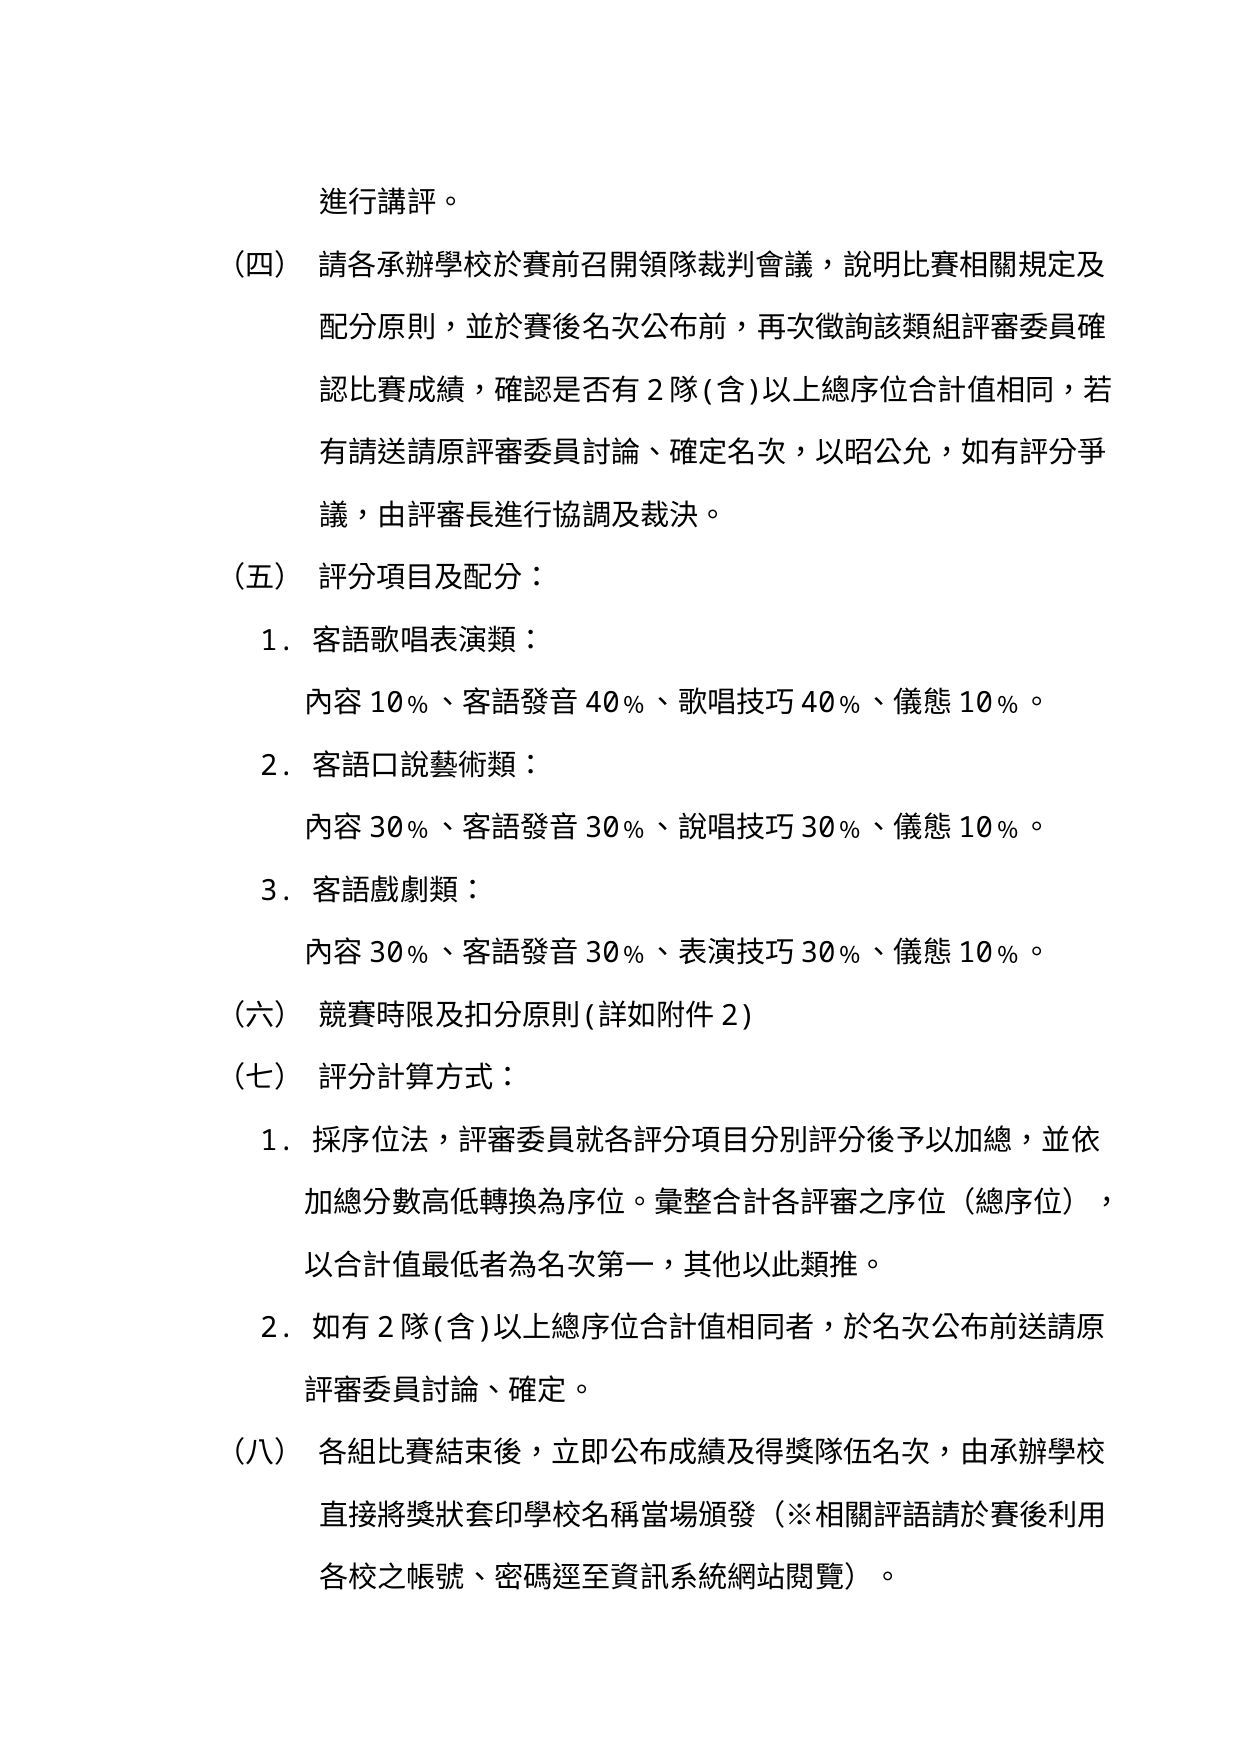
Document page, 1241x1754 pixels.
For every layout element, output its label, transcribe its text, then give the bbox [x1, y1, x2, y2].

text 1. 客語歌唱表演類： [260, 596, 1128, 658]
text 2. 客語口說藝術類： [260, 721, 1128, 783]
text （八） 各組比賽結束後，立即公布成績及得獎隊伍名次，由承辦學校直接將獎狀套印學校名稱當場頒發（※相關評語請於賽後利用各校之帳號、密碼逕至資訊系統網站閱覽）。 [216, 1408, 1128, 1596]
text 內容30﹪、客語發音30﹪、說唱技巧30﹪、儀態10﹪。 [304, 783, 1128, 846]
text 內容10﹪、客語發音40﹪、歌唱技巧40﹪、儀態10﹪。 [304, 658, 1128, 721]
text 3. 客語戲劇類： [260, 846, 1128, 908]
text （四） 請各承辦學校於賽前召開領隊裁判會議，說明比賽相關規定及配分原則，並於賽後名次公布前，再次徵詢該類組評審委員確認比賽成績，確認是否有2隊(含)以上總序位合計值相同，若有請送請原評審委員討論、確定名次，以昭公允，如有評分爭議，由評審長進行協調及裁決。 [216, 221, 1128, 533]
text （七） 評分計算方式： [216, 1033, 1128, 1096]
text 內容30﹪、客語發音30﹪、表演技巧30﹪、儀態10﹪。 [304, 908, 1128, 971]
text （六） 競賽時限及扣分原則(詳如附件2) [216, 971, 1128, 1033]
text 1. 採序位法，評審委員就各評分項目分別評分後予以加總，並依加總分數高低轉換為序位。彙整合計各評審之序位（總序位），以合計值最低者為名次第一，其他以此類推。 [260, 1096, 1128, 1283]
text 2. 如有2隊(含)以上總序位合計值相同者，於名次公布前送請原評審委員討論、確定。 [260, 1283, 1128, 1408]
text 進行講評。 [216, 158, 1128, 221]
text （五） 評分項目及配分： [216, 533, 1128, 596]
